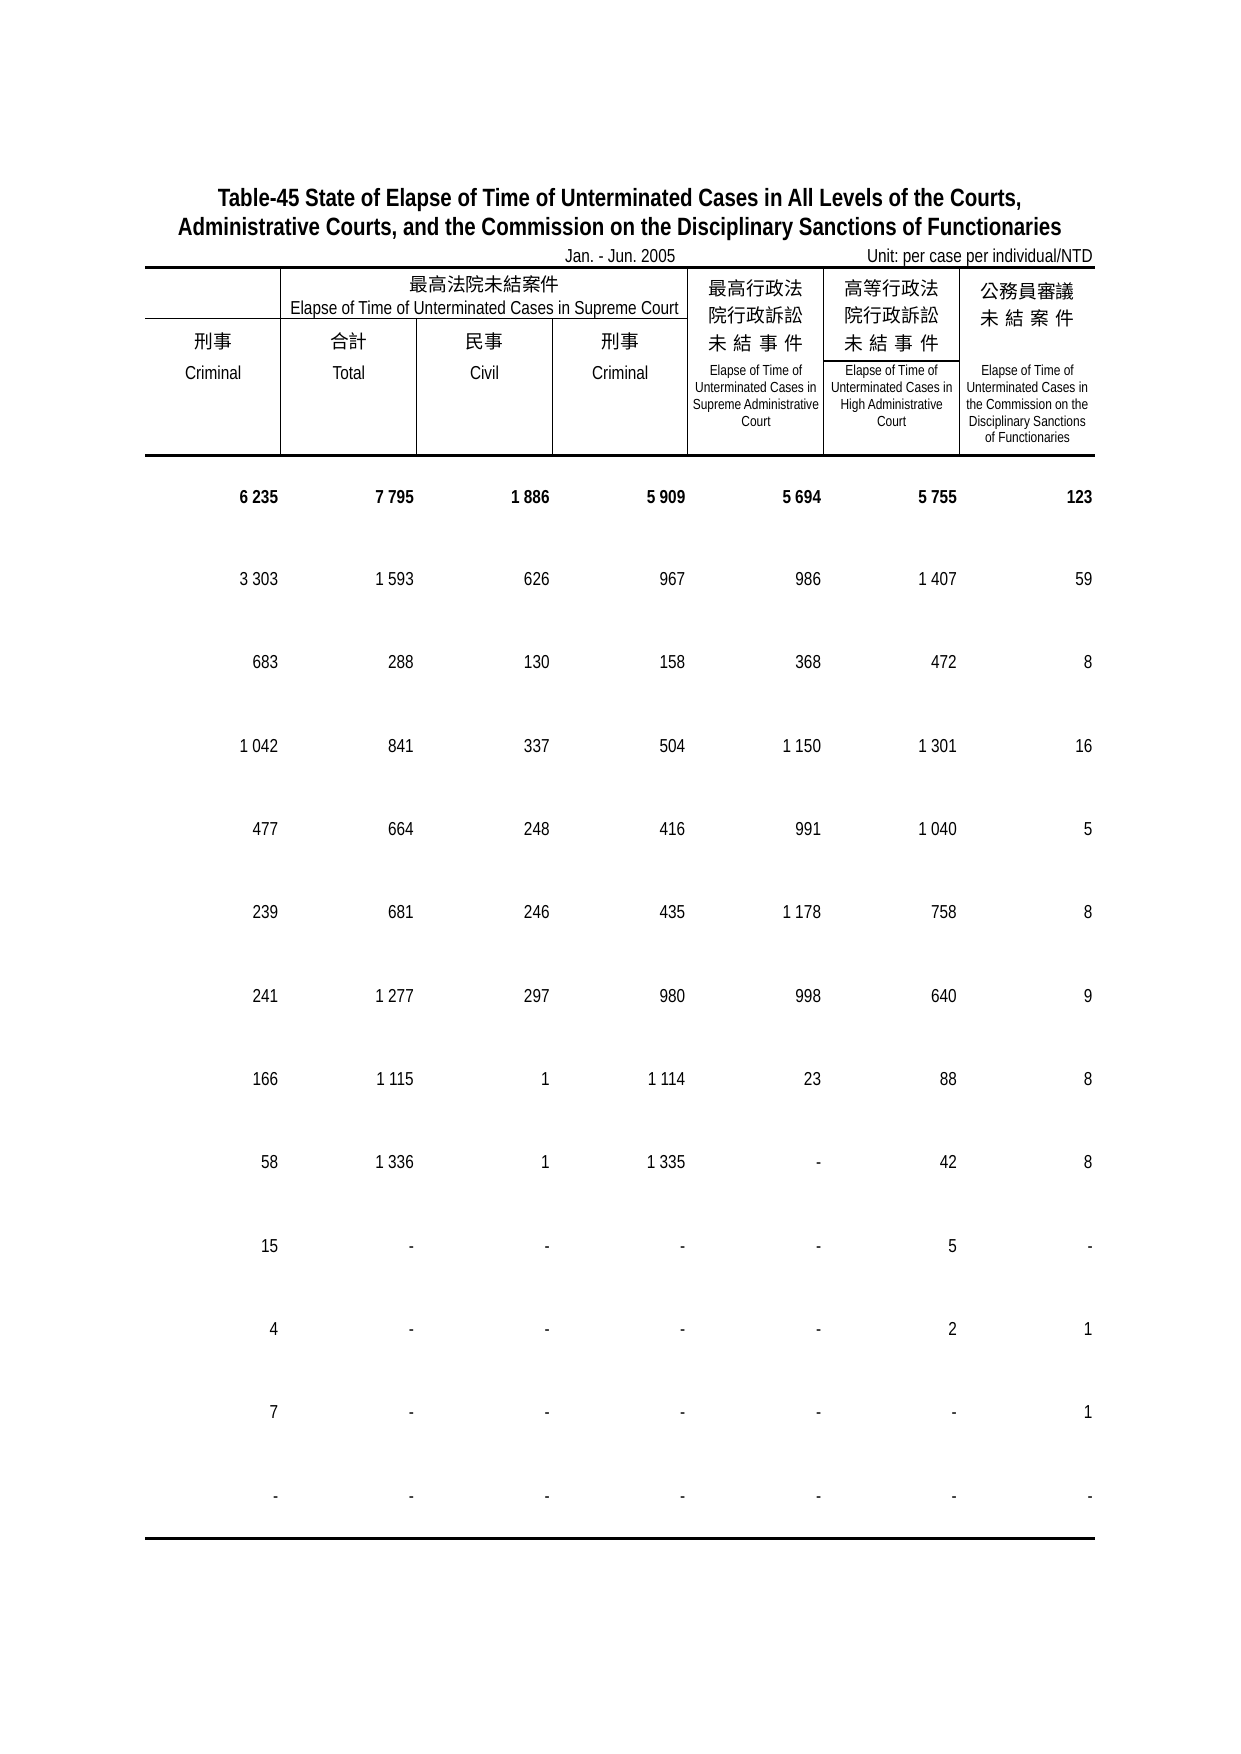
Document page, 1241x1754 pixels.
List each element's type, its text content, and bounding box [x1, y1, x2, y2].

table_cell 5 909 [552, 457, 688, 537]
table_cell - [416, 1454, 552, 1537]
table_cell 640 [824, 954, 959, 1037]
table_cell 1 150 [688, 704, 824, 787]
table_cell 5 694 [688, 457, 824, 537]
table_cell 758 [824, 870, 959, 954]
table_header 最高行政法 院行政訴訟 未結事件 [688, 269, 823, 360]
table_cell - [688, 1120, 824, 1204]
table_cell 368 [688, 620, 824, 704]
table_cell 130 [416, 620, 552, 704]
table_cell 1 [416, 1120, 552, 1204]
table_cell 2 [824, 1287, 959, 1370]
table_cell 5 [959, 787, 1095, 870]
table_cell 472 [824, 620, 959, 704]
table_cell 158 [552, 620, 688, 704]
table_cell 664 [281, 787, 416, 870]
table_cell 681 [281, 870, 416, 954]
table_header 最高法院未結案件 Elapse of Time of Unterminated Cases in Supreme Court [281, 269, 687, 318]
table_cell - [416, 1287, 552, 1370]
table_cell 1 [959, 1287, 1095, 1370]
table_cell Elapse of Time of Unterminated Cases in High Administrative Court [824, 362, 959, 454]
table_cell 88 [824, 1037, 959, 1120]
table_cell 7 [145, 1370, 281, 1454]
table_cell - [281, 1454, 416, 1537]
table_cell - [416, 1204, 552, 1287]
table_cell 435 [552, 870, 688, 954]
table_cell 477 [145, 787, 281, 870]
table_cell 1 886 [416, 457, 552, 537]
table_cell 683 [145, 620, 281, 704]
table_cell - [281, 1204, 416, 1287]
text Table-45 State of Elapse of Time of Unterminated Cases in All Levels of the Courts, Administrative Courts, and the Commission on the Disciplinary Sanctions of Functionaries [148, 183, 1092, 240]
table_cell 841 [281, 704, 416, 787]
table_cell - [145, 1454, 281, 1537]
table_cell Civil [417, 360, 552, 454]
table_cell 1 040 [824, 787, 959, 870]
table_cell 986 [688, 537, 824, 620]
table_cell 8 [959, 1037, 1095, 1120]
table_cell 1 301 [824, 704, 959, 787]
table_cell 15 [145, 1204, 281, 1287]
table_cell 1 042 [145, 704, 281, 787]
table_cell - [552, 1370, 688, 1454]
table_cell 248 [416, 787, 552, 870]
table_cell 42 [824, 1120, 959, 1204]
table_cell 5 755 [824, 457, 959, 537]
table_cell 416 [552, 787, 688, 870]
table_cell 980 [552, 954, 688, 1037]
table_cell - [281, 1370, 416, 1454]
table_cell 166 [145, 1037, 281, 1120]
table_cell 1 593 [281, 537, 416, 620]
table_cell 337 [416, 704, 552, 787]
table_cell - [959, 1204, 1095, 1287]
table_cell 58 [145, 1120, 281, 1204]
table_cell 合計 [281, 319, 416, 360]
table_cell 4 [145, 1287, 281, 1370]
table_cell 16 [959, 704, 1095, 787]
table_cell 239 [145, 870, 281, 954]
table_cell - [416, 1370, 552, 1454]
table_cell - [688, 1454, 824, 1537]
table_cell - [552, 1204, 688, 1287]
table_cell 1 178 [688, 870, 824, 954]
table_header 公務員審議 未結案件 [960, 269, 1095, 360]
table_cell Elapse of Time of Unterminated Cases in the Commission on the Disciplinary Sanctions of Functionaries [960, 360, 1095, 454]
table_cell - [824, 1370, 959, 1454]
table_cell 8 [959, 1120, 1095, 1204]
table_cell - [959, 1454, 1095, 1537]
table_cell 8 [959, 620, 1095, 704]
table_cell 998 [688, 954, 824, 1037]
text Jan. - Jun. 2005 Unit: per case per individual/NTD [148, 244, 1092, 266]
table_cell 1 336 [281, 1120, 416, 1204]
table_header [145, 269, 280, 318]
table_cell - [824, 1454, 959, 1537]
table_header 高等行政法 院行政訴訟 未結事件 [824, 269, 959, 360]
table_cell 967 [552, 537, 688, 620]
table_cell 1 407 [824, 537, 959, 620]
table_cell 59 [959, 537, 1095, 620]
table_cell 7 795 [281, 457, 416, 537]
table_cell 23 [688, 1037, 824, 1120]
table_cell 刑事 [553, 319, 687, 360]
table_cell - [688, 1370, 824, 1454]
table_cell Criminal [553, 360, 687, 454]
table_cell 刑事 [145, 319, 280, 360]
table_cell 6 235 [145, 457, 281, 537]
table_cell 1 [959, 1370, 1095, 1454]
table_cell 5 [824, 1204, 959, 1287]
table_cell - [281, 1287, 416, 1370]
table_cell 288 [281, 620, 416, 704]
table_cell 246 [416, 870, 552, 954]
table_cell - [552, 1454, 688, 1537]
table_cell 1 114 [552, 1037, 688, 1120]
table_cell 504 [552, 704, 688, 787]
table_cell - [552, 1287, 688, 1370]
table_cell 1 335 [552, 1120, 688, 1204]
table_cell Elapse of Time of Unterminated Cases in Supreme Administrative Court [688, 360, 823, 454]
table_cell 297 [416, 954, 552, 1037]
table_cell 626 [416, 537, 552, 620]
table_cell 241 [145, 954, 281, 1037]
table_cell - [688, 1287, 824, 1370]
table_cell 9 [959, 954, 1095, 1037]
table_cell - [688, 1204, 824, 1287]
table_cell 3 303 [145, 537, 281, 620]
table_cell 1 277 [281, 954, 416, 1037]
table_cell 123 [959, 457, 1095, 537]
table_cell 8 [959, 870, 1095, 954]
table_cell 991 [688, 787, 824, 870]
table_cell 1 [416, 1037, 552, 1120]
table_cell Total [281, 360, 416, 454]
table_cell 民事 [417, 319, 552, 360]
table_cell Criminal [145, 360, 280, 454]
table_cell 1 115 [281, 1037, 416, 1120]
